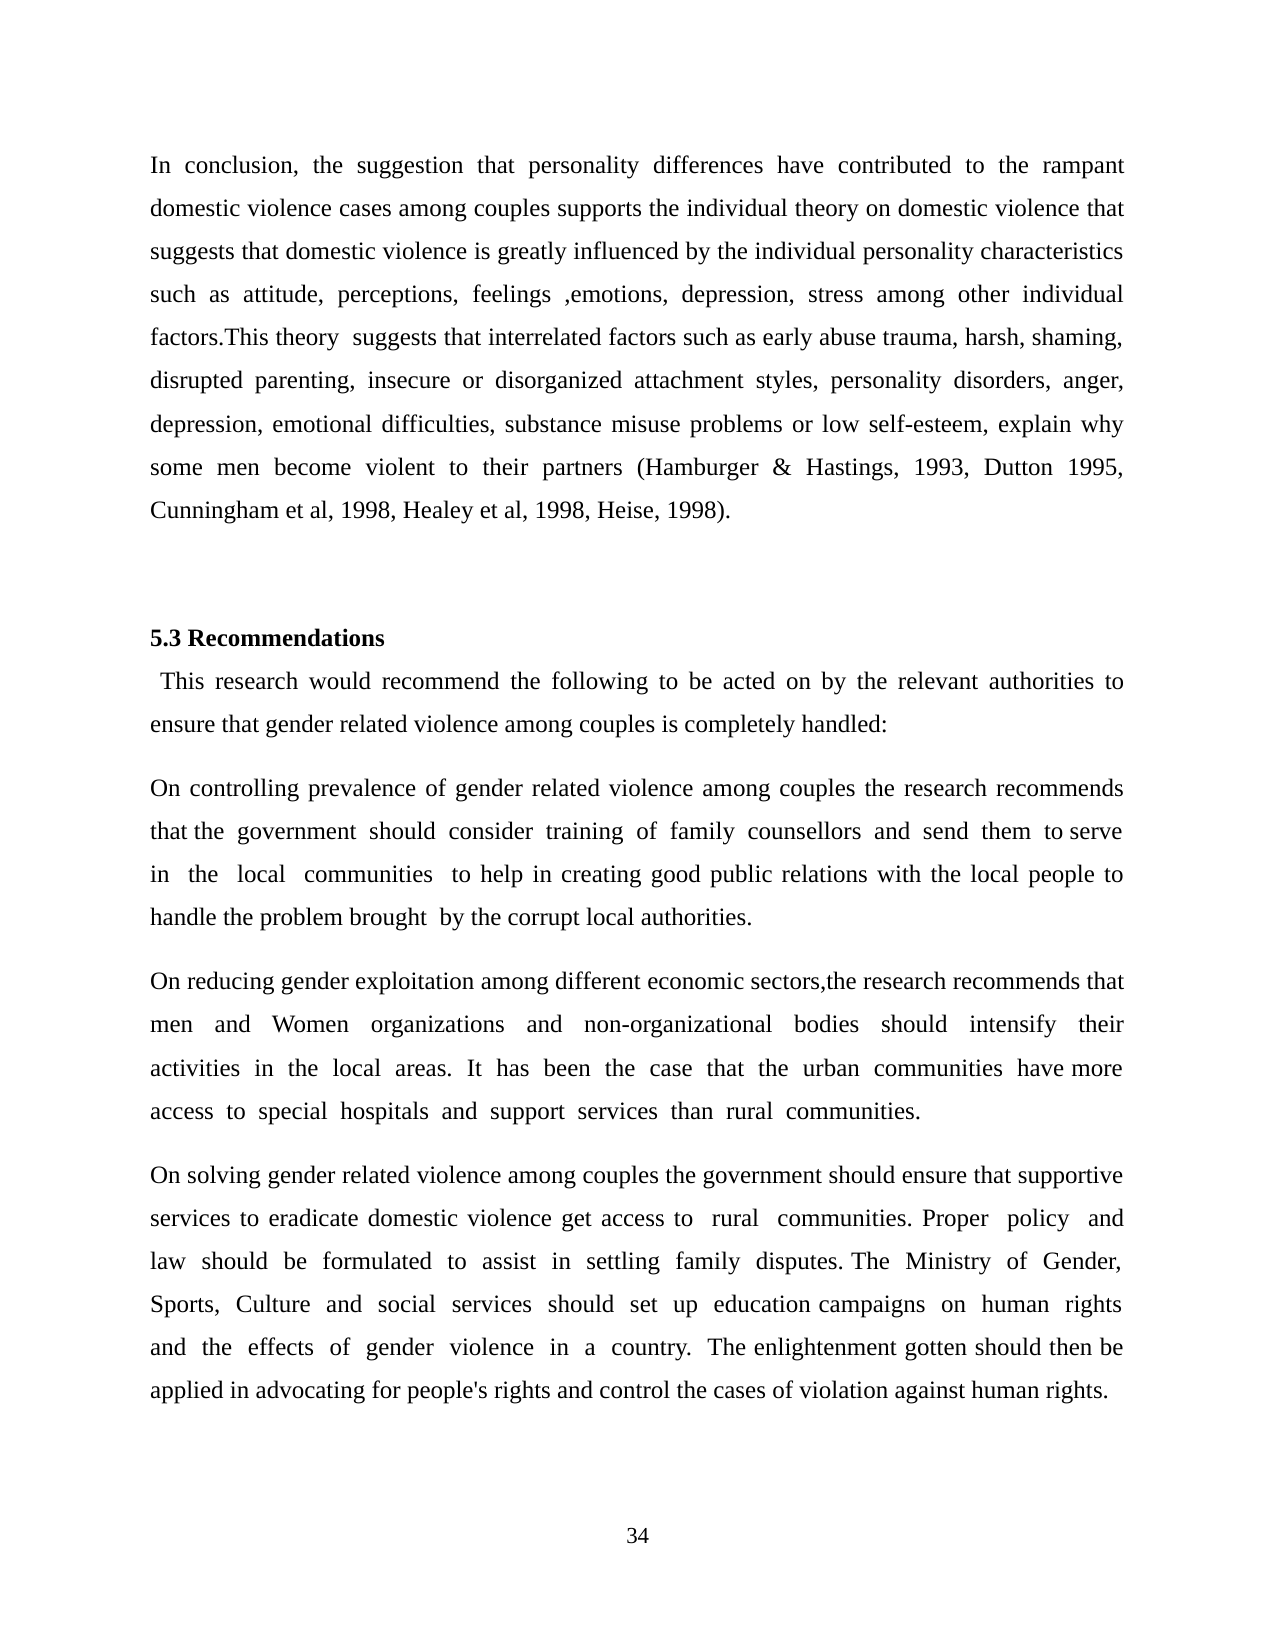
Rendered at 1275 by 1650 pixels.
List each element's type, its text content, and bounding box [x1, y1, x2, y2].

text On solving gender related violence among couples the government should ensure that supportive services to eradicate domestic violence get access to rural communities. Proper policy and law should be formulated to assist in settling family disputes. The Ministry of Gender, Sports, Culture and social services should set up education campaigns on human rights and the effects of gender violence in a country. The enlightenment gotten should then be applied in advocating for people's rights and control the cases of violation against human rights. [150, 1160, 1125, 1404]
text On controlling prevalence of gender related violence among couples the research recommends that the government should consider training of family counsellors and send them to serve in the local communities to help in creating good public relations with the local people to handle the problem brought by the corrupt local authorities. [150, 773, 1125, 931]
subtitle 5.3 Recommendations [150, 623, 1125, 652]
text In conclusion, the suggestion that personality differences have contributed to the rampant domestic violence cases among couples supports the individual theory on domestic violence that suggests that domestic violence is greatly influenced by the individual personality characteristics such as attitude, perceptions, feelings ,emotions, depression, stress among other individual factors.This theory suggests that interrelated factors such as early abuse trauma, harsh, shaming, disrupted parenting, insecure or disorganized attachment styles, personality disorders, anger, depression, emotional difficulties, substance misuse problems or low self-esteem, explain why some men become violent to their partners (Hamburger & Hastings, 1993, Dutton 1995, Cunningham et al, 1998, Healey et al, 1998, Heise, 1998). [150, 150, 1125, 524]
text This research would recommend the following to be acted on by the relevant authorities to ensure that gender related violence among couples is completely handled: [150, 666, 1125, 738]
text On reducing gender exploitation among different economic sectors,the research recommends that men and Women organizations and non-organizational bodies should intensify their activities in the local areas. It has been the case that the urban communities have more access to special hospitals and support services than rural communities. [150, 966, 1125, 1124]
